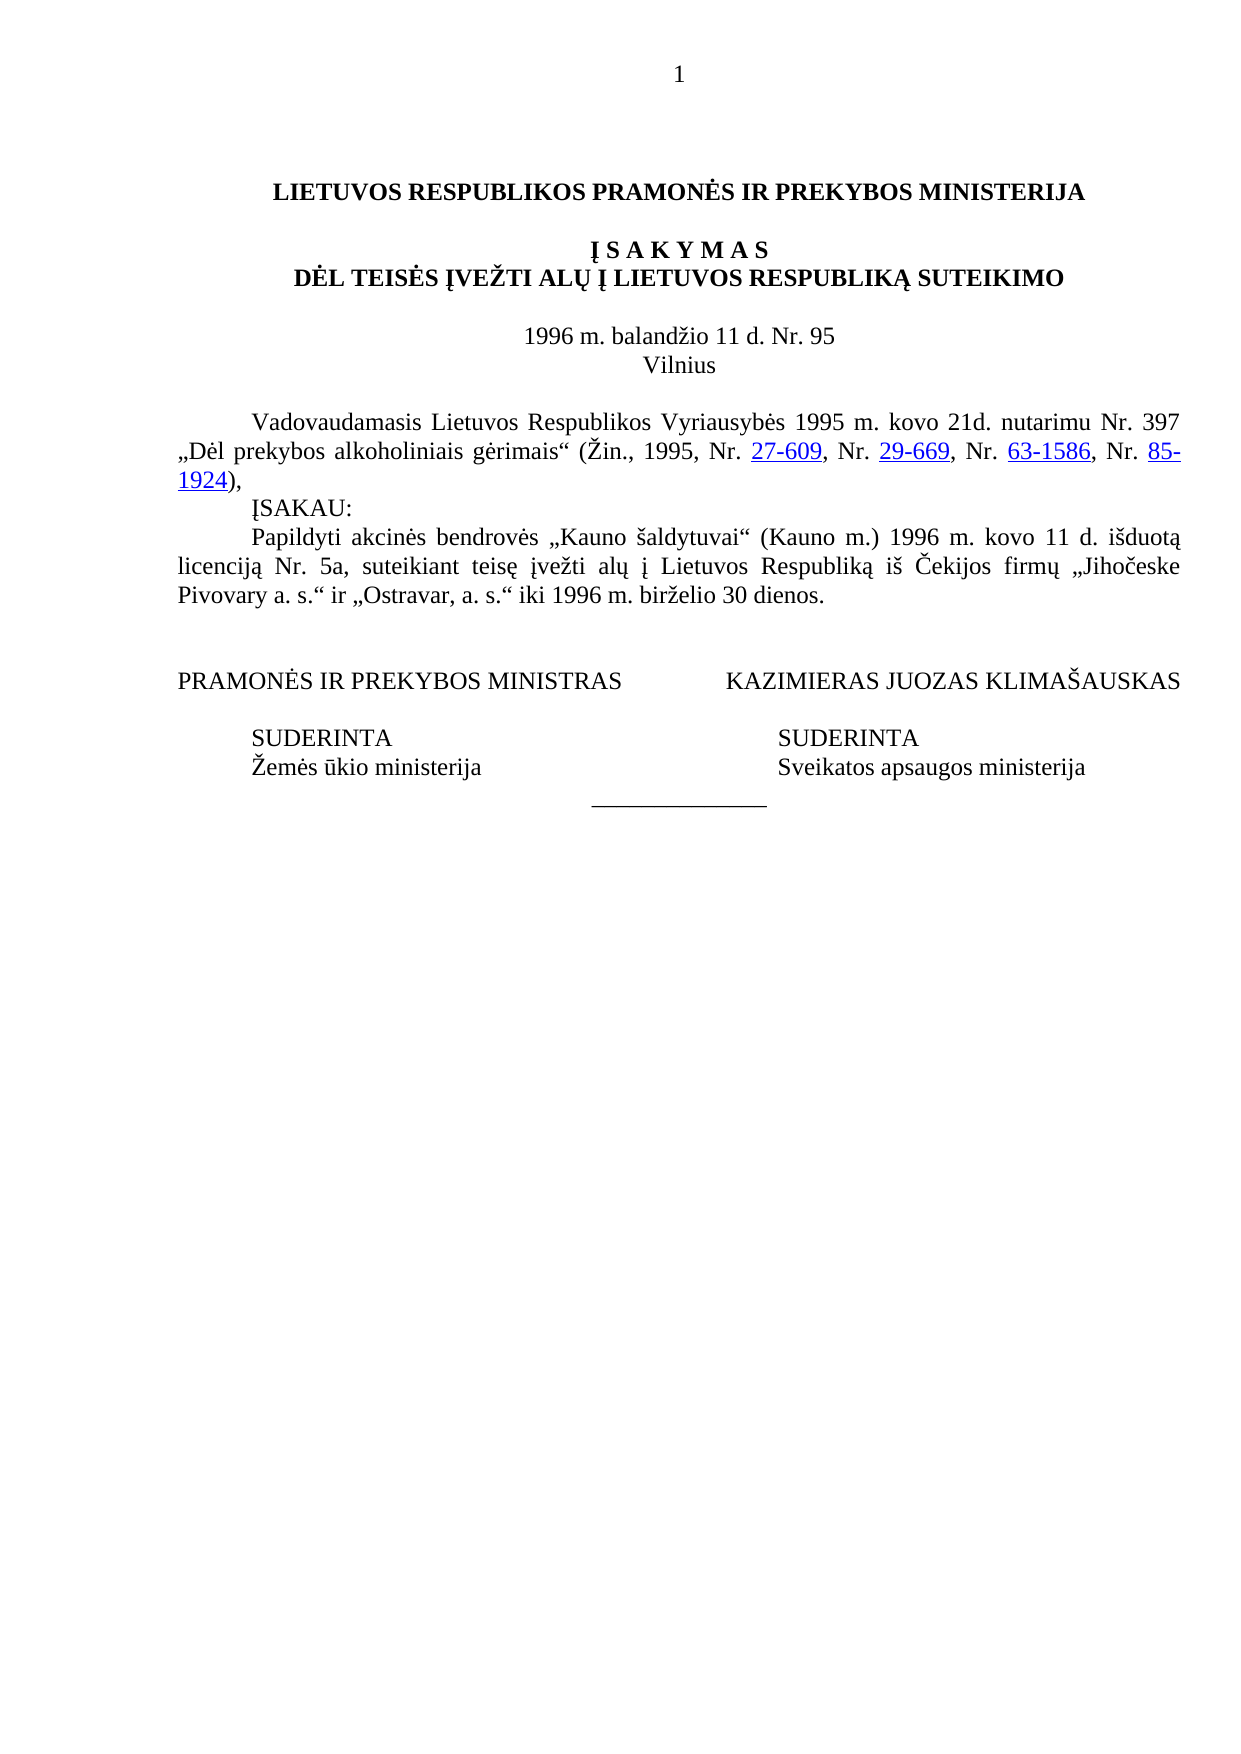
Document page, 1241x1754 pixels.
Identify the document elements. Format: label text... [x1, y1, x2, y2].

text PRAMONĖS IR PREKYBOS MINISTRAS KAZIMIERAS JUOZAS KLIMAŠAUSKAS [177, 666, 1181, 695]
text DĖL TEISĖS ĮVEŽTI ALŲ Į LIETUVOS RESPUBLIKĄ SUTEIKIMO [177, 263, 1181, 292]
text 1996 m. balandžio 11 d. Nr. 95 [177, 321, 1181, 350]
text Žemės ūkio ministerija Sveikatos apsaugos ministerija [177, 752, 1181, 781]
text Vilnius [177, 350, 1181, 378]
text Papildyti akcinės bendrovės „Kauno šaldytuvai“ (Kauno m.) 1996 m. kovo 11 d. išduotą licenciją Nr. 5a, suteikiant teisę įvežti alų į Lietuvos Respubliką iš Čekijos firmų „Jihočeske Pivovary a. s.“ ir „Ostravar, a. s.“ iki 1996 m. birželio 30 dienos. [177, 522, 1181, 608]
text LIETUVOS RESPUBLIKOS PRAMONĖS IR PREKYBOS MINISTERIJA [177, 177, 1181, 206]
text Į S A K Y M A S [177, 235, 1181, 263]
text SUDERINTA SUDERINTA [177, 723, 1181, 752]
text ĮSAKAU: [177, 493, 1181, 522]
text ______________ [177, 781, 1181, 810]
text Vadovaudamasis Lietuvos Respublikos Vyriausybės 1995 m. kovo 21d. nutarimu Nr. 397 „Dėl prekybos alkoholiniais gėrimais“ (Žin., 1995, Nr. 27-609, Nr. 29-669, Nr. 63-1586, Nr. 85-1924), [177, 407, 1181, 493]
